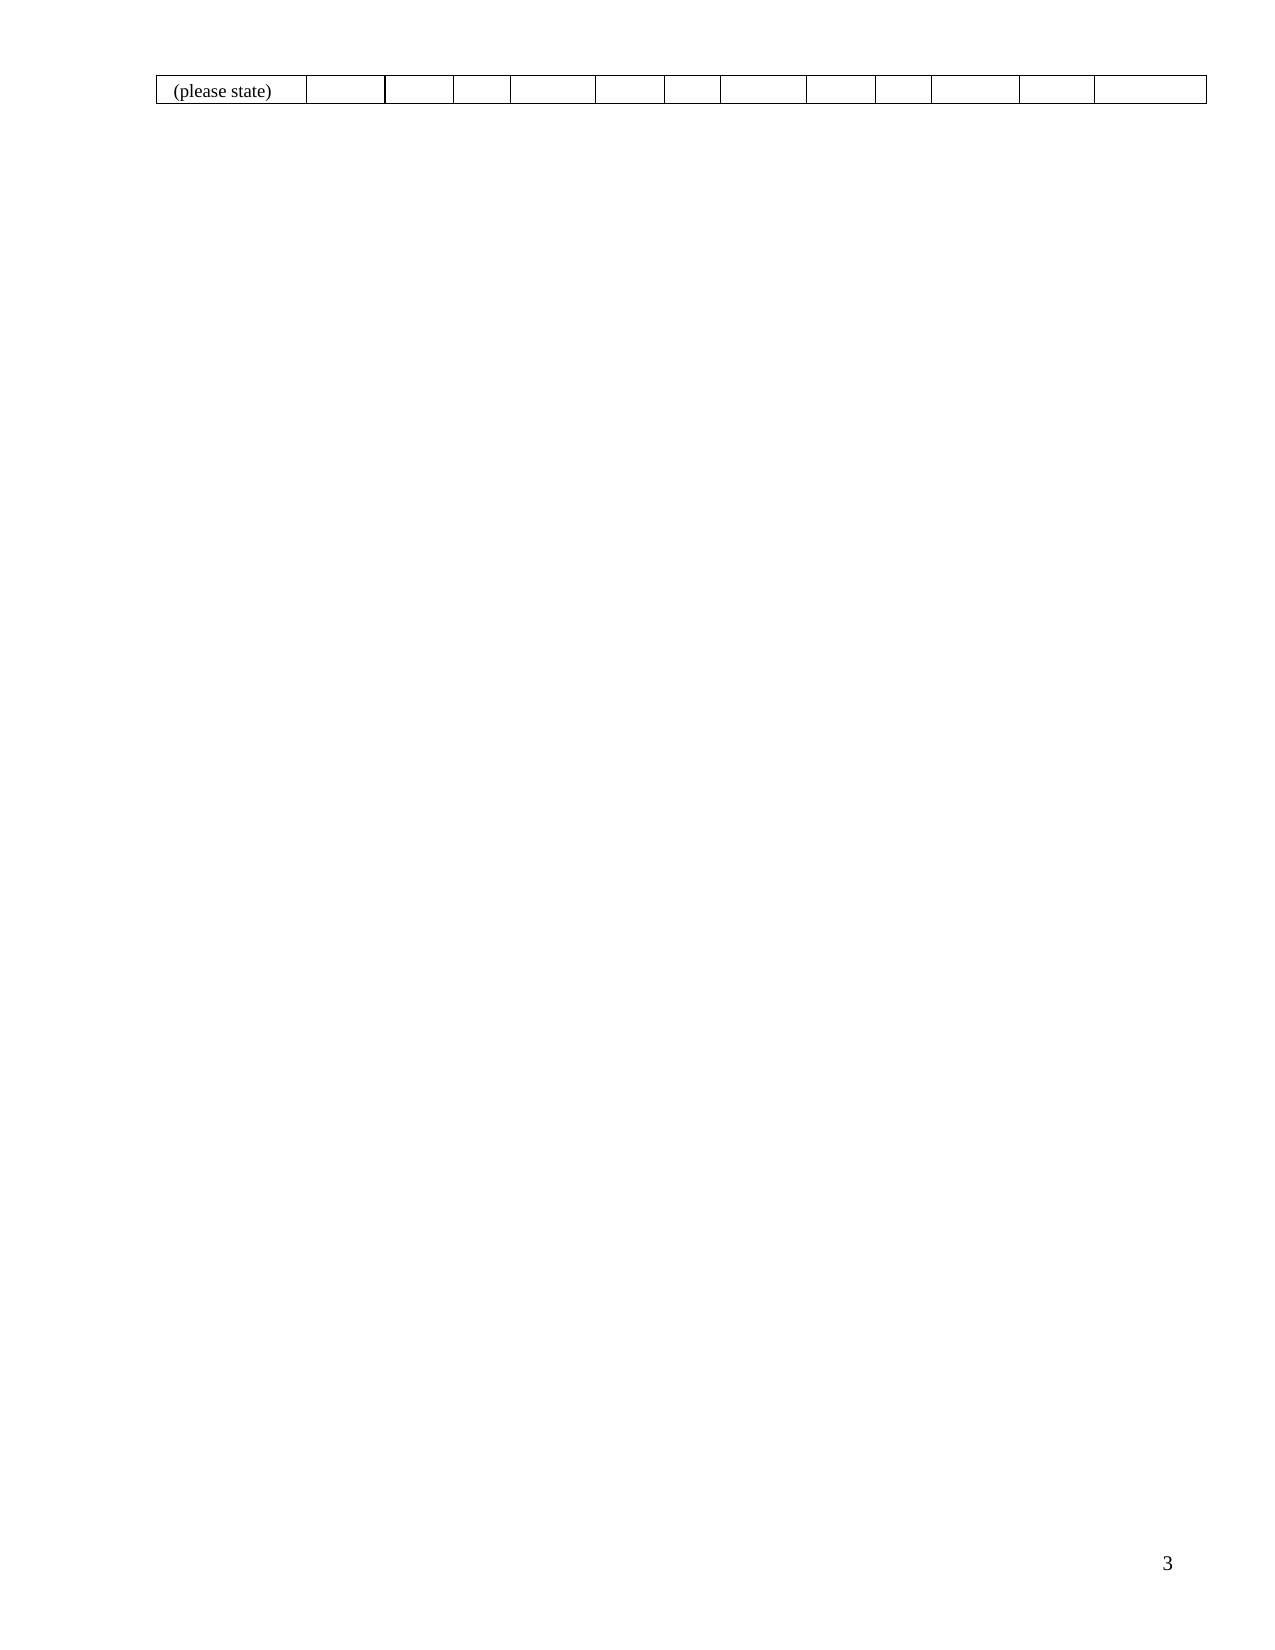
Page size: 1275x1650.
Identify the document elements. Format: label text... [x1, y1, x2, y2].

table_cell [876, 76, 931, 102]
table_cell [721, 76, 806, 102]
table_cell [386, 76, 453, 102]
table_cell [1020, 76, 1094, 102]
table_cell [511, 76, 595, 102]
table_cell [807, 76, 875, 102]
table_cell [665, 76, 720, 102]
table_cell [1095, 76, 1206, 102]
table_cell (please state) [157, 76, 306, 102]
table_cell [307, 76, 384, 102]
table_cell [454, 76, 510, 102]
table_cell [596, 76, 664, 102]
table_cell [932, 76, 1019, 102]
